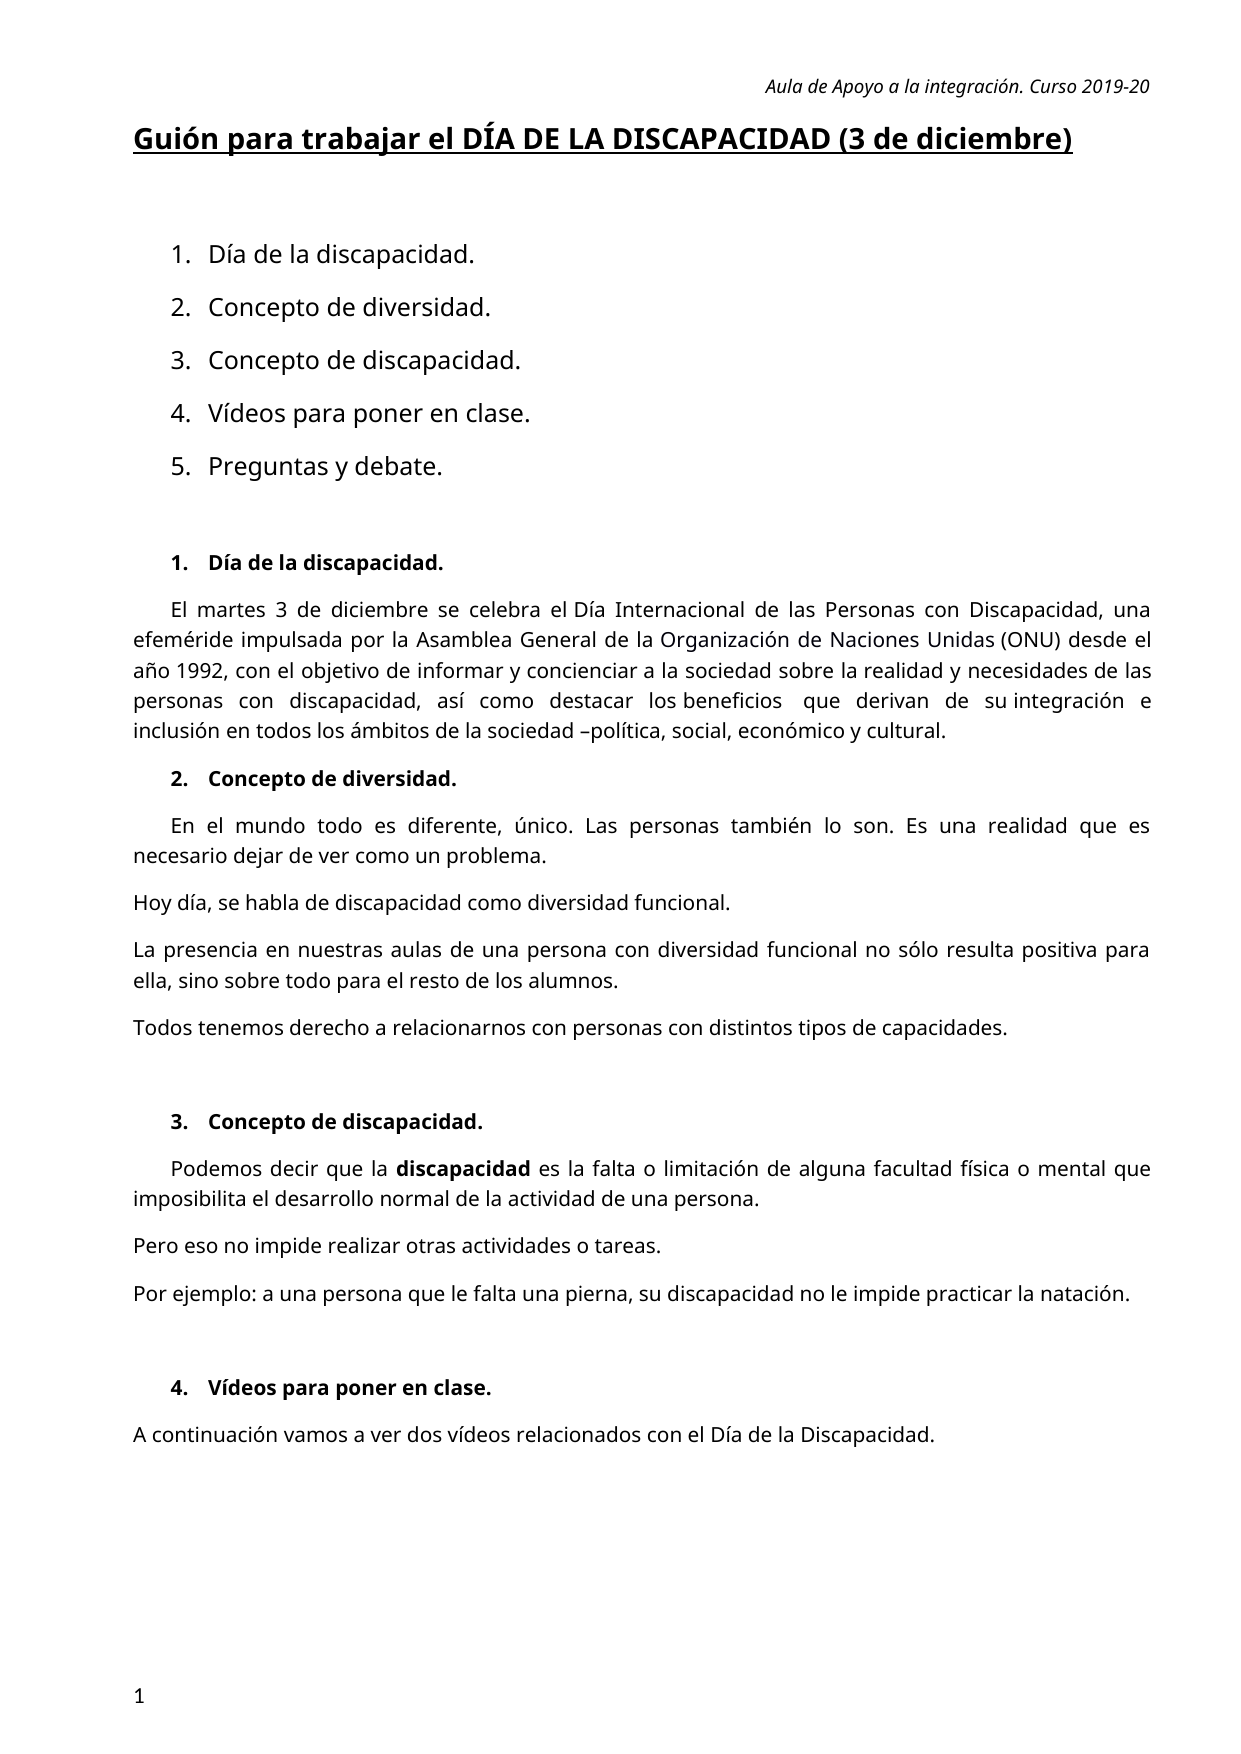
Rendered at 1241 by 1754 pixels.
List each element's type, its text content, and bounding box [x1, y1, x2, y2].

text Todos tenemos derecho a relacionarnos con personas con distintos tipos de capacidades. [133, 1013, 1152, 1041]
text Por ejemplo: a una persona que le falta una pierna, su discapacidad no le impide practicar la natación. [133, 1279, 1152, 1307]
text El martes 3 de diciembre se celebra el Día Internacional de las Personas con Discapacidad, una efeméride impulsada por la Asamblea General de la Organización de Naciones Unidas (ONU) desde el año 1992, con el objetivo de informar y concienciar a la sociedad sobre la realidad y necesidades de las personas con discapacidad, así como destacar los beneficios que derivan de su integración e inclusión en todos los ámbitos de la sociedad –política, social, económico y cultural. [133, 595, 1152, 745]
text Hoy día, se habla de discapacidad como diversidad funcional. [133, 888, 1152, 917]
list Concepto de diversidad. [170, 289, 1152, 323]
text Podemos decir que la discapacidad es la falta o limitación de alguna facultad física o mental que imposibilita el desarrollo normal de la actividad de una persona. [133, 1154, 1152, 1213]
list Concepto de discapacidad. [170, 342, 1152, 376]
list Concepto de discapacidad. [170, 1107, 1152, 1136]
list Día de la discapacidad. [170, 548, 1152, 576]
list Vídeos para poner en clase. [170, 1373, 1152, 1401]
list Vídeos para poner en clase. [170, 395, 1152, 429]
text A continuación vamos a ver dos vídeos relacionados con el Día de la Discapacidad. [133, 1420, 1152, 1448]
list Preguntas y debate. [170, 448, 1152, 482]
text Guión para trabajar el DÍA DE LA DISCAPACIDAD (3 de diciembre) [133, 118, 1152, 158]
text Pero eso no impide realizar otras actividades o tareas. [133, 1232, 1152, 1260]
text La presencia en nuestras aulas de una persona con diversidad funcional no sólo resulta positiva para ella, sino sobre todo para el resto de los alumnos. [133, 935, 1152, 994]
list Concepto de diversidad. [170, 764, 1152, 792]
list Día de la discapacidad. [170, 236, 1152, 270]
text En el mundo todo es diferente, único. Las personas también lo son. Es una realidad que es necesario dejar de ver como un problema. [133, 811, 1152, 870]
